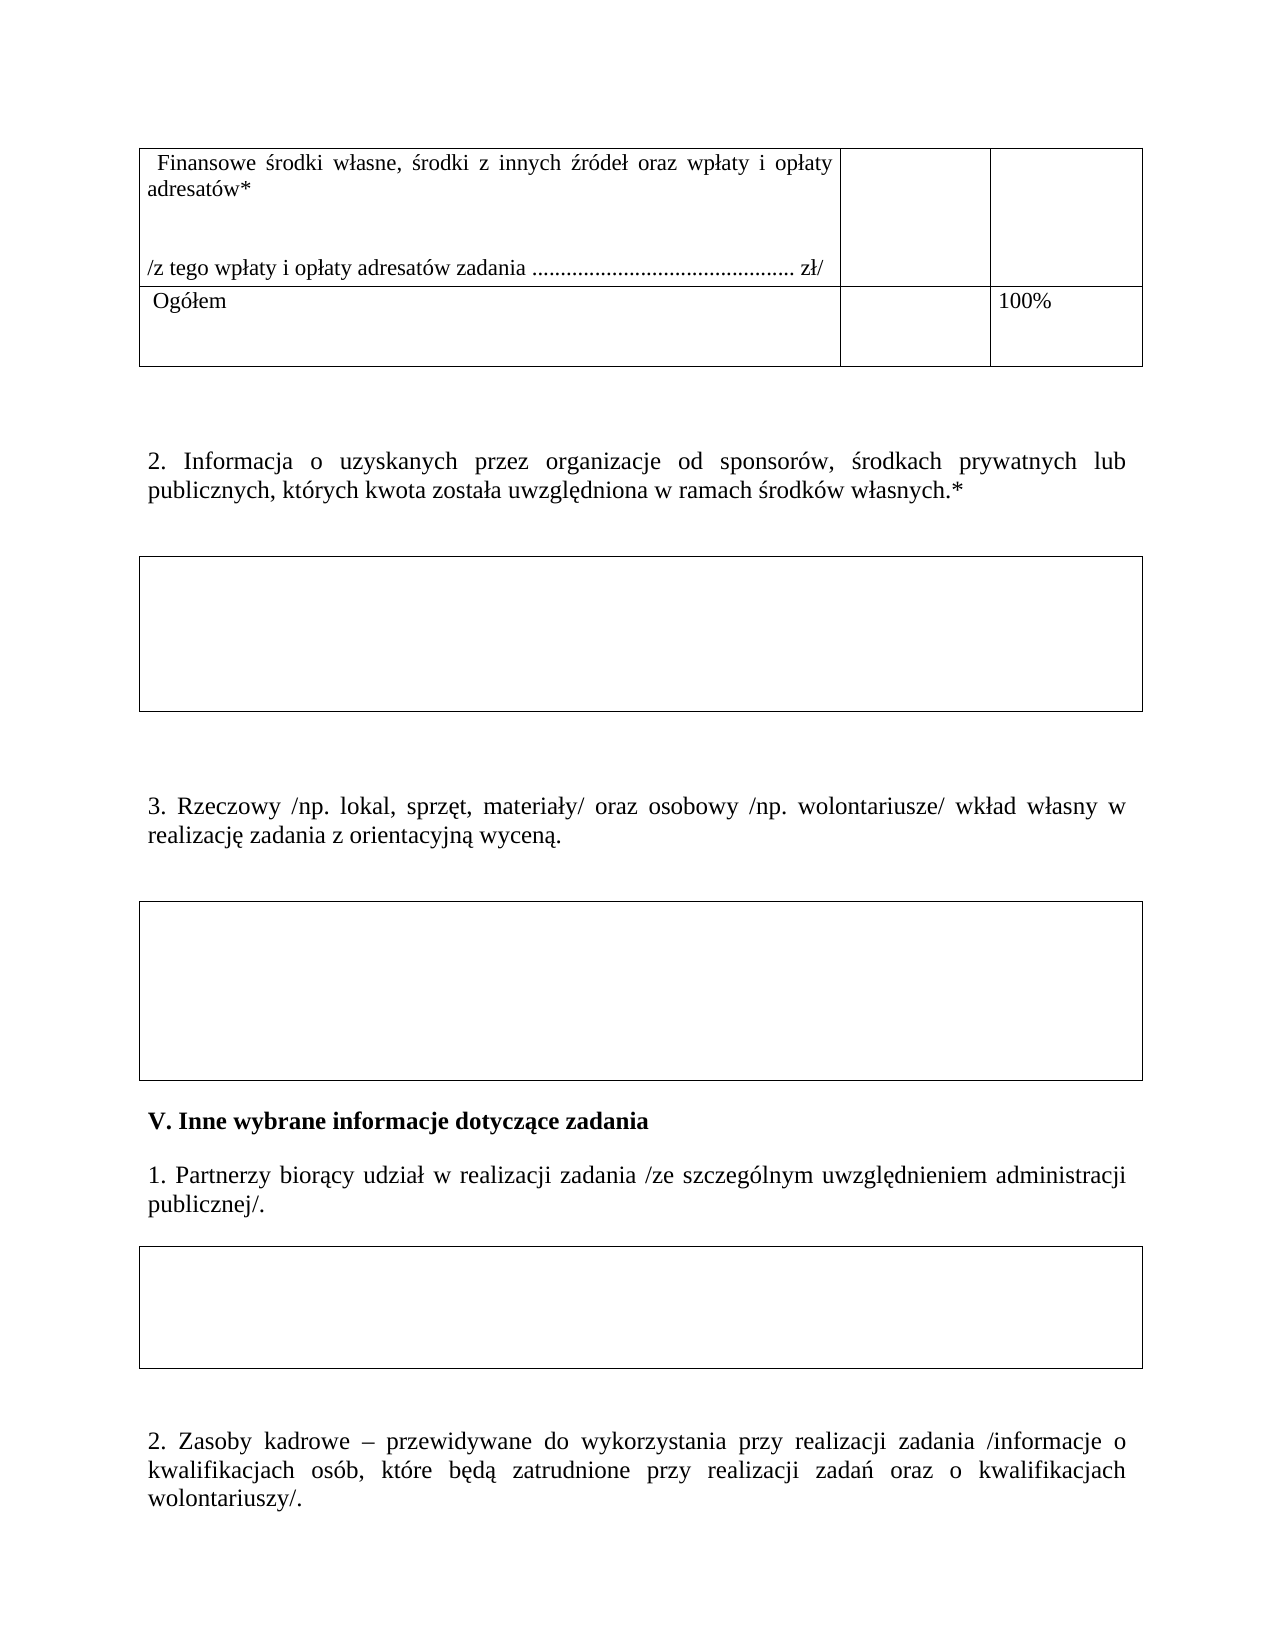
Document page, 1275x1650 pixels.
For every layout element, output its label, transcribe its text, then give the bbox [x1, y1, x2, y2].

table_header [140, 557, 1142, 711]
text 3. Rzeczowy /np. lokal, sprzęt, materiały/ oraz osobowy /np. wolontariusze/ wkład własny w realizację zadania z orientacyjną wyceną. [148, 791, 1127, 848]
table_header [140, 1247, 1142, 1367]
text 1. Partnerzy biorący udział w realizacji zadania /ze szczególnym uwzględnieniem administracji publicznej/. [148, 1160, 1127, 1217]
table_header [140, 902, 1142, 1080]
table_cell Finansowe środki własne, środki z innych źródeł oraz wpłaty i opłaty adresatów* /z tego wpłaty i opłaty adresatów zadania .............................................. zł/ [140, 149, 840, 286]
table_cell [991, 149, 1142, 286]
text 2. Zasoby kadrowe – przewidywane do wykorzystania przy realizacji zadania /informacje o kwalifikacjach osób, które będą zatrudnione przy realizacji zadań oraz o kwalifikacjach wolontariuszy/. [148, 1426, 1127, 1512]
table_cell [841, 149, 990, 286]
text 2. Informacja o uzyskanych przez organizacje od sponsorów, środkach prywatnych lub publicznych, których kwota została uwzględniona w ramach środków własnych.* [148, 446, 1127, 503]
table_cell Ogółem [140, 287, 840, 366]
table_cell [841, 287, 990, 366]
table_cell 100% [991, 287, 1142, 366]
text V. Inne wybrane informacje dotyczące zadania [148, 1106, 1127, 1135]
